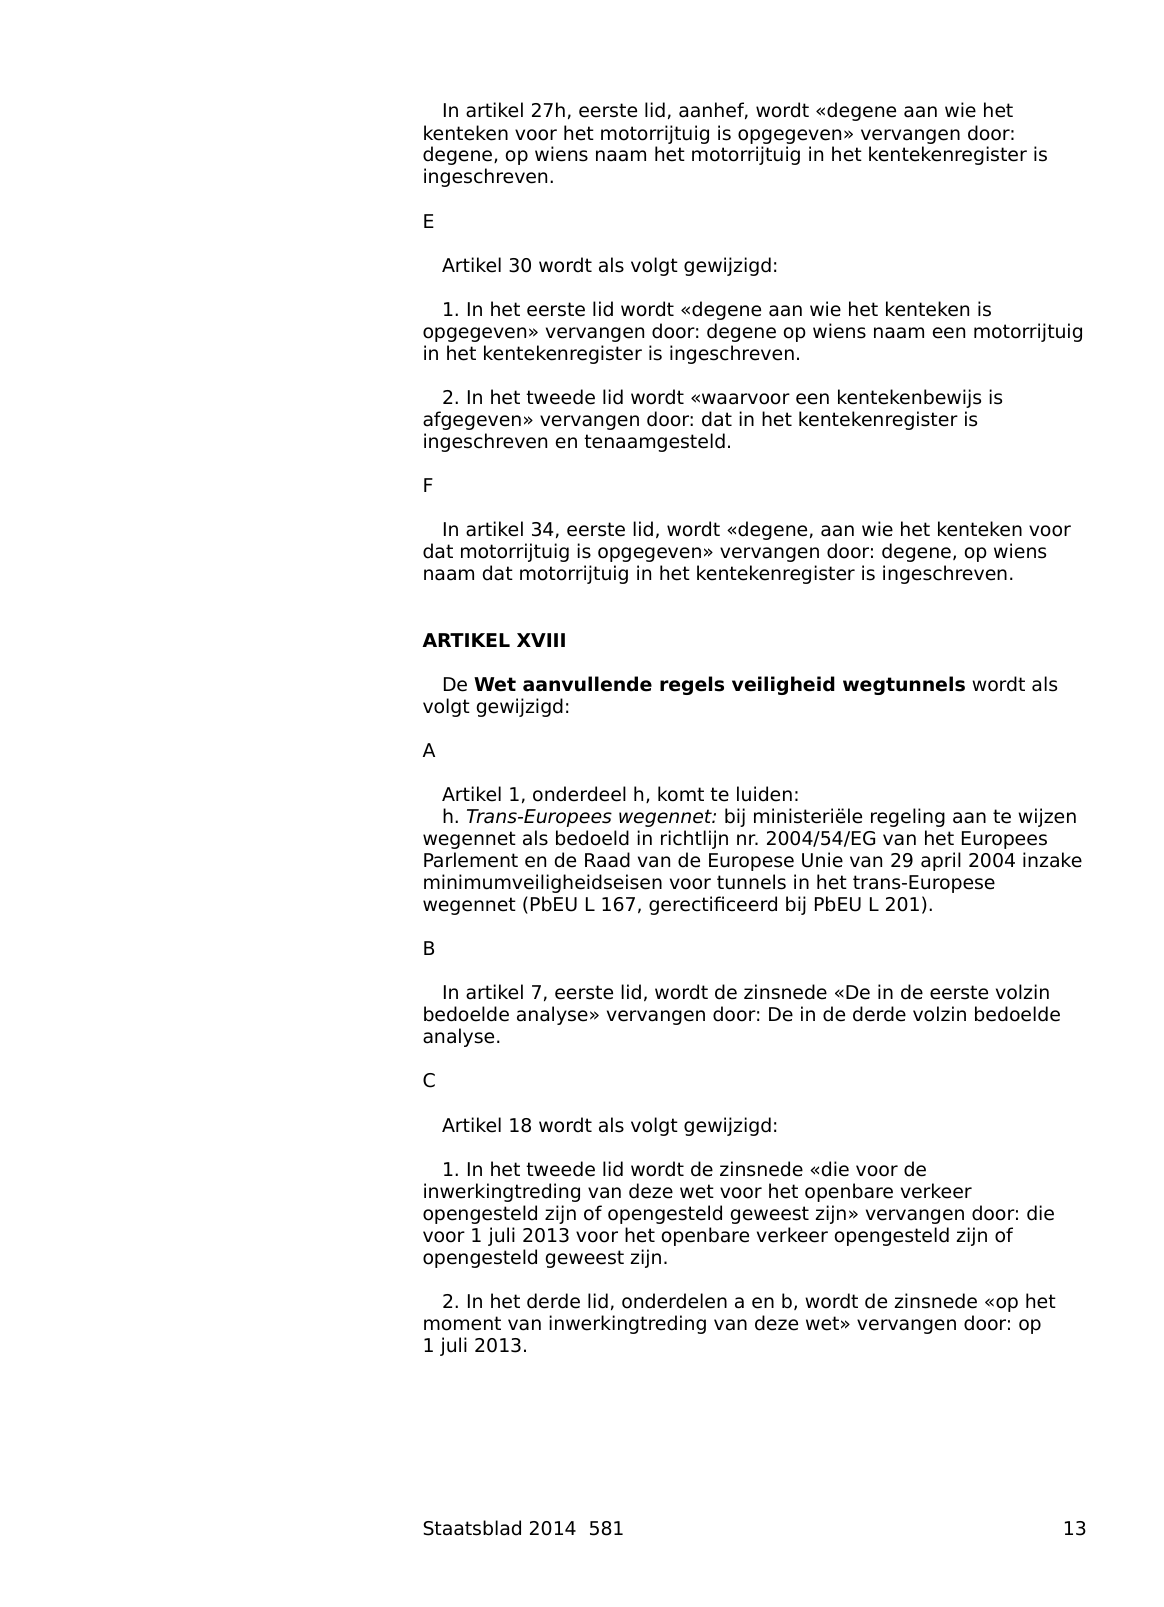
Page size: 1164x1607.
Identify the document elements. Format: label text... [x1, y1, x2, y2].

text In artikel 34, eerste lid, wordt «degene, aan wie het kenteken voor dat motorrijtuig is opgegeven» vervangen door: degene, op wiens naam dat motorrijtuig in het kentekenregister is ingeschreven. [422, 519, 1087, 585]
text E [422, 211, 1087, 232]
text 2. In het derde lid, onderdelen a en b, wordt de zinsnede «op het moment van inwerkingtreding van deze wet» vervangen door: op 1 juli 2013. [422, 1291, 1087, 1357]
text F [422, 475, 1087, 497]
text Artikel 1, onderdeel h, komt te luiden: [422, 784, 1087, 806]
text In artikel 27h, eerste lid, aanhef, wordt «degene aan wie het kenteken voor het motorrijtuig is opgegeven» vervangen door: degene, op wiens naam het motorrijtuig in het kentekenregister is ingeschreven. [422, 100, 1087, 188]
text 1. In het eerste lid wordt «degene aan wie het kenteken is opgegeven» vervangen door: degene op wiens naam een motorrijtuig in het kentekenregister is ingeschreven. [422, 299, 1087, 365]
subtitle ARTIKEL XVIII [422, 629, 1087, 652]
text De Wet aanvullende regels veiligheid wegtunnels wordt als volgt gewijzigd: [422, 674, 1087, 718]
text Artikel 18 wordt als volgt gewijzigd: [422, 1114, 1087, 1137]
text In artikel 7, eerste lid, wordt de zinsnede «De in de eerste volzin bedoelde analyse» vervangen door: De in de derde volzin bedoelde analyse. [422, 982, 1087, 1048]
text h. Trans-Europees wegennet: bij ministeriële regeling aan te wijzen wegennet als bedoeld in richtlijn nr. 2004/54/EG van het Europees Parlement en de Raad van de Europese Unie van 29 april 2004 inzake minimumveiligheidseisen voor tunnels in het trans-Europese wegennet (PbEU L 167, gerectificeerd bij PbEU L 201). [422, 806, 1087, 916]
text 2. In het tweede lid wordt «waarvoor een kentekenbewijs is afgegeven» vervangen door: dat in het kentekenregister is ingeschreven en tenaamgesteld. [422, 387, 1087, 453]
text C [422, 1070, 1087, 1092]
text 1. In het tweede lid wordt de zinsnede «die voor de inwerkingtreding van deze wet voor het openbare verkeer opengesteld zijn of opengesteld geweest zijn» vervangen door: die voor 1 juli 2013 voor het openbare verkeer opengesteld zijn of opengesteld geweest zijn. [422, 1159, 1087, 1269]
text A [422, 740, 1087, 762]
text Artikel 30 wordt als volgt gewijzigd: [422, 255, 1087, 277]
text B [422, 938, 1087, 960]
